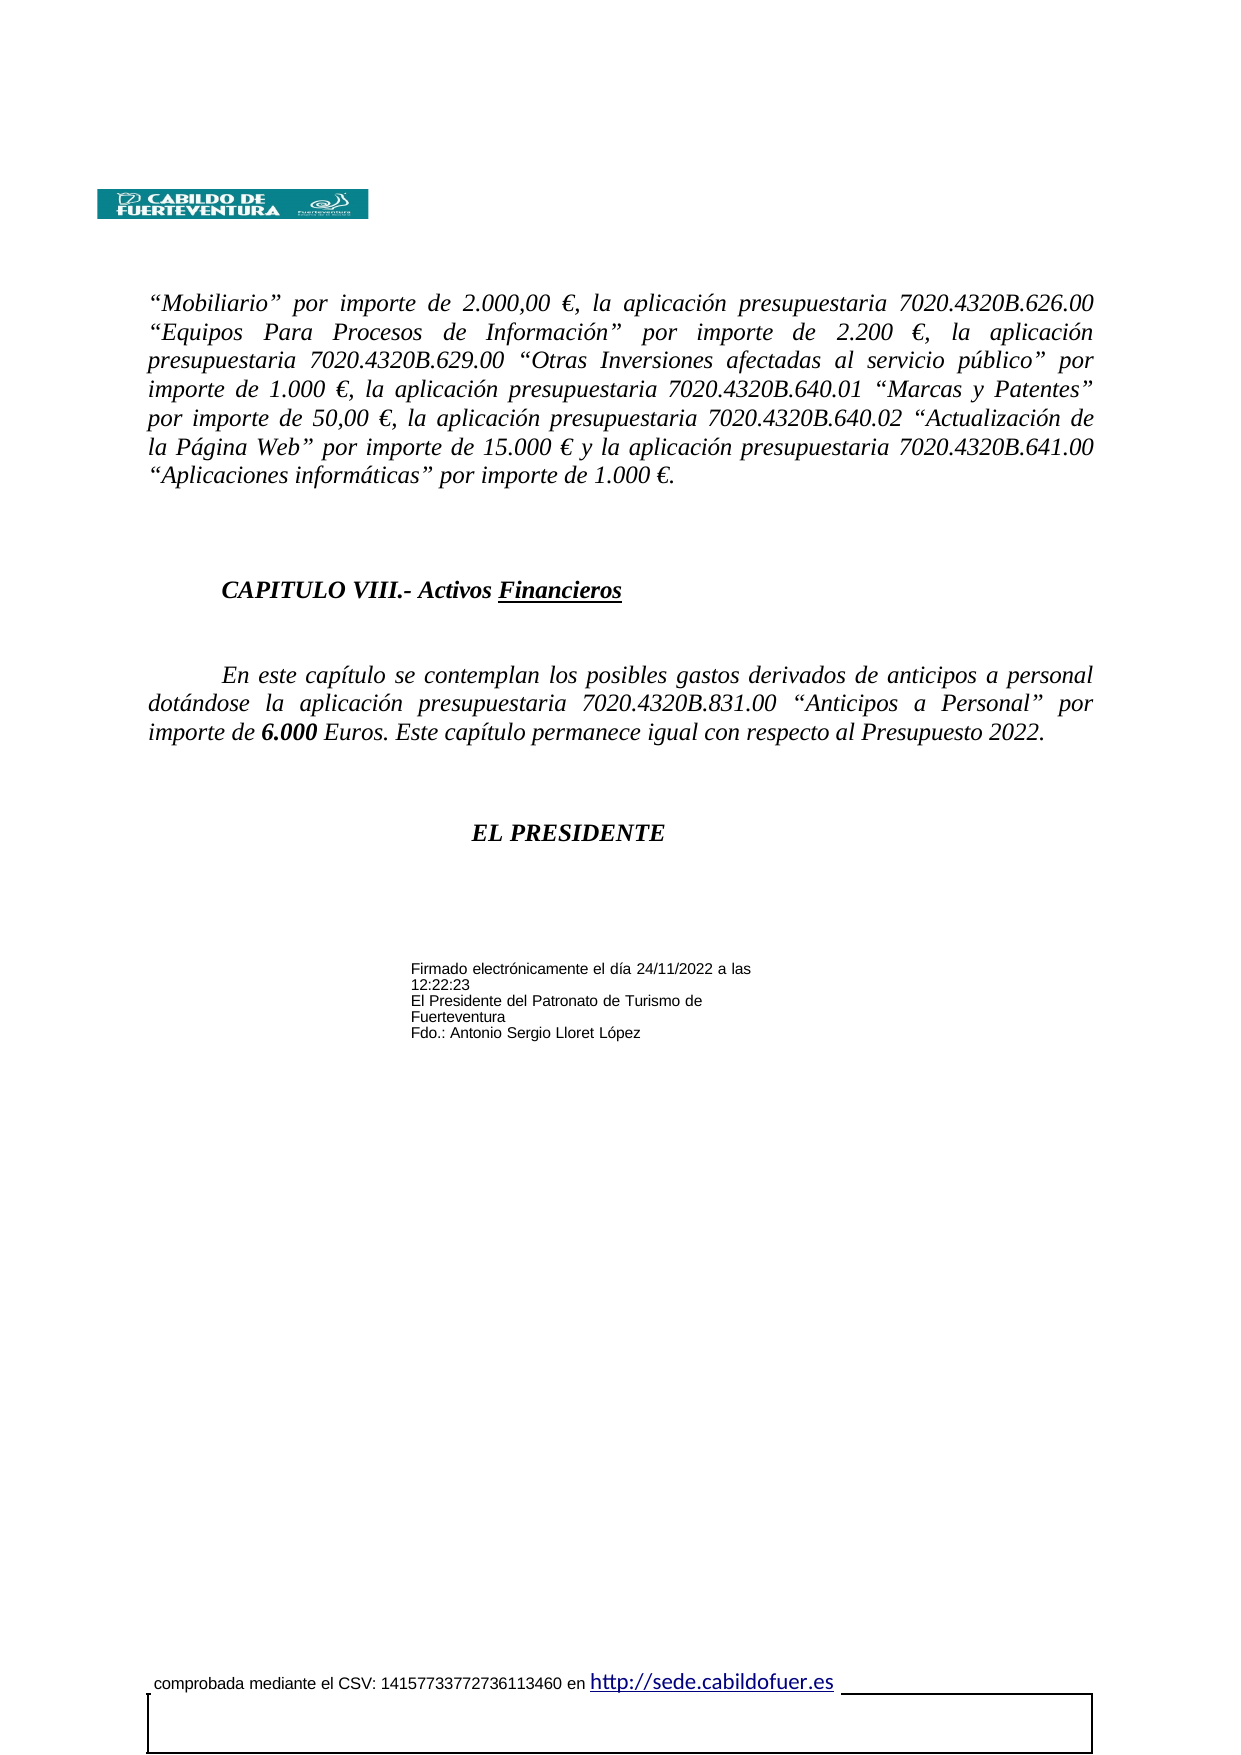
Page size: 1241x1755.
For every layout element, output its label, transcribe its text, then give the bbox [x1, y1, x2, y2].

picture [97, 189, 369, 219]
text EL PRESIDENTE [173, 818, 966, 847]
text Fdo.: Antonio Sergio Lloret López [411, 1025, 1105, 1041]
text CAPITULO VIII.- Activos Financieros [221, 576, 1105, 604]
text Firmado electrónicamente el día 24/11/2022 a las 12:22:23 [411, 962, 807, 994]
text El Presidente del Patronato de Turismo de Fuerteventura [411, 994, 778, 1025]
text En este capítulo se contemplan los posibles gastos derivados de anticipos a personal dotándose la aplicación presupuestaria 7020.4320B.831.00 “Anticipos a Personal” por importe de 6.000 Euros. Este capítulo permanece igual con respecto al Presupuesto 2022. [148, 660, 1094, 746]
text “Mobiliario” por importe de 2.000,00 €, la aplicación presupuestaria 7020.4320B.626.00 “Equipos Para Procesos de Información” por importe de 2.200 €, la aplicación presupuestaria 7020.4320B.629.00 “Otras Inversiones afectadas al servicio público” por importe de 1.000 €, la aplicación presupuestaria 7020.4320B.640.01 “Marcas y Patentes” por importe de 50,00 €, la aplicación presupuestaria 7020.4320B.640.02 “Actualización de la Página Web” por importe de 15.000 € y la aplicación presupuestaria 7020.4320B.641.00 “Aplicaciones informáticas” por importe de 1.000 €. [148, 288, 1094, 489]
